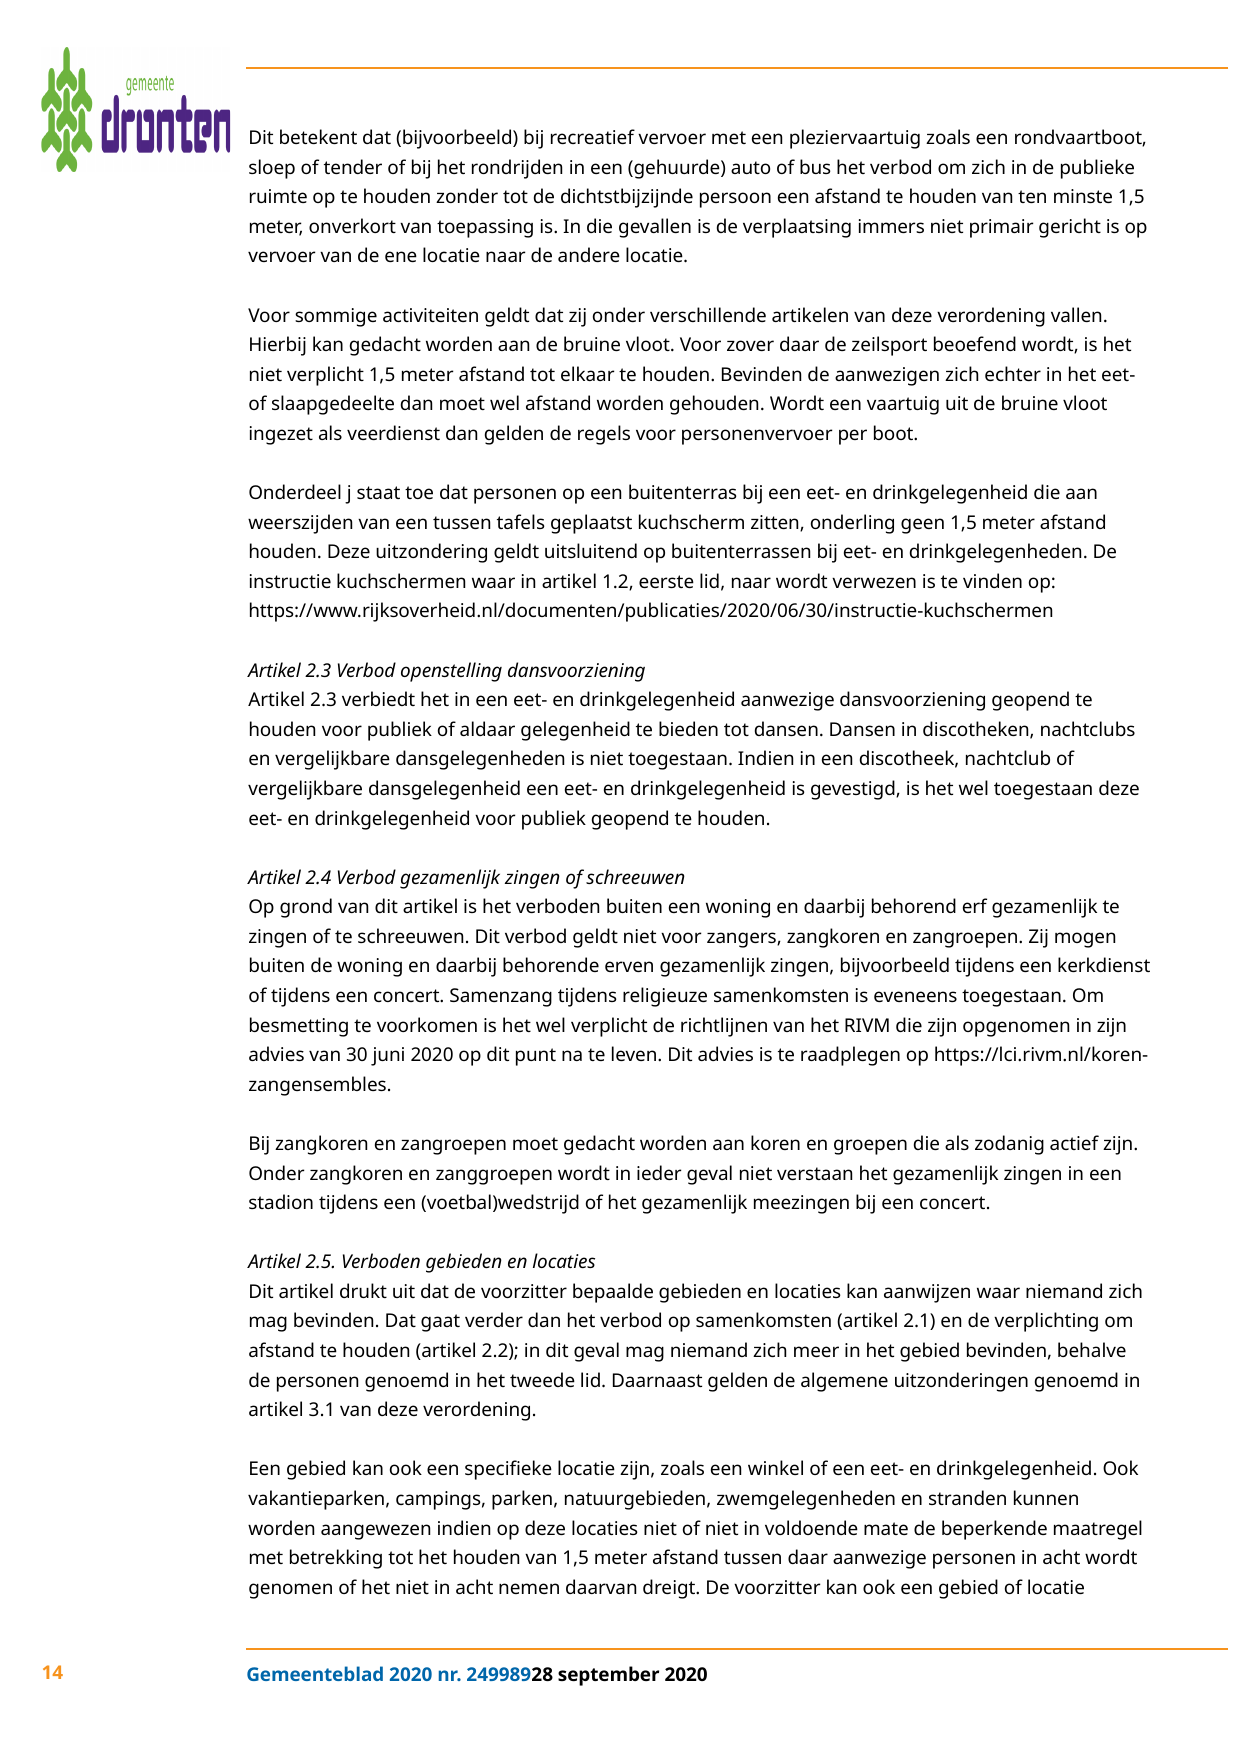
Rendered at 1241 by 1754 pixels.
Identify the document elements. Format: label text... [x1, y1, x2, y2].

text Onderdeel j staat toe dat personen op een buitenterras bij een eet- en drinkgelegenheid die aan weerszijden van een tussen tafels geplaatst kuchscherm zitten, onderling geen 1,5 meter afstand houden. Deze uitzondering geldt uitsluitend op buitenterrassen bij eet- en drinkgelegenheden. De instructie kuchschermen waar in artikel 1.2, eerste lid, naar wordt verwezen is te vinden op: https://www.rijksoverheid.nl/documenten/publicaties/2020/06/30/instructie-kuchschermen [248, 479, 1152, 623]
text Een gebied kan ook een specifieke locatie zijn, zoals een winkel of een eet- en drinkgelegenheid. Ook vakantieparken, campings, parken, natuurgebieden, zwemgelegenheden en stranden kunnen worden aangewezen indien op deze locaties niet of niet in voldoende mate de beperkende maatregel met betrekking tot het houden van 1,5 meter afstand tussen daar aanwezige personen in acht wordt genomen of het niet in acht nemen daarvan dreigt. De voorzitter kan ook een gebied of locatie [248, 1456, 1152, 1600]
text Dit artikel drukt uit dat de voorzitter bepaalde gebieden en locaties kan aanwijzen waar niemand zich mag bevinden. Dat gaat verder dan het verbod op samenkomsten (artikel 2.1) en de verplichting om afstand te houden (artikel 2.2); in dit geval mag niemand zich meer in het gebied bevinden, behalve de personen genoemd in het tweede lid. Daarnaast gelden de algemene uitzonderingen genoemd in artikel 3.1 van deze verordening. [248, 1278, 1152, 1422]
text Voor sommige activiteiten geldt dat zij onder verschillende artikelen van deze verordening vallen. Hierbij kan gedacht worden aan de bruine vloot. Voor zover daar de zeilsport beoefend wordt, is het niet verplicht 1,5 meter afstand tot elkaar te houden. Bevinden de aanwezigen zich echter in het eet- of slaapgedeelte dan moet wel afstand worden gehouden. Wordt een vaartuig uit de bruine vloot ingezet als veerdienst dan gelden de regels voor personenvervoer per boot. [248, 302, 1152, 446]
text Artikel 2.3 Verbod openstelling dansvoorziening [248, 657, 1152, 683]
text Dit betekent dat (bijvoorbeeld) bij recreatief vervoer met een pleziervaartuig zoals een rondvaartboot, sloep of tender of bij het rondrijden in een (gehuurde) auto of bus het verbod om zich in de publieke ruimte op te houden zonder tot de dichtstbijzijnde persoon een afstand te houden van ten minste 1,5 meter, onverkort van toepassing is. In die gevallen is de verplaatsing immers niet primair gericht is op vervoer van de ene locatie naar de andere locatie. [248, 124, 1152, 268]
picture [41, 47, 231, 172]
text Artikel 2.4 Verbod gezamenlijk zingen of schreeuwen [248, 864, 1152, 890]
text Artikel 2.5. Verboden gebieden en locaties [248, 1248, 1152, 1274]
text Op grond van dit artikel is het verboden buiten een woning en daarbij behorend erf gezamenlijk te zingen of te schreeuwen. Dit verbod geldt niet voor zangers, zangkoren en zangroepen. Zij mogen buiten de woning en daarbij behorende erven gezamenlijk zingen, bijvoorbeeld tijdens een kerkdienst of tijdens een concert. Samenzang tijdens religieuze samenkomsten is eveneens toegestaan. Om besmetting te voorkomen is het wel verplicht de richtlijnen van het RIVM die zijn opgenomen in zijn advies van 30 juni 2020 op dit punt na te leven. Dit advies is te raadplegen op https://lci.rivm.nl/koren-zangensembles. [248, 893, 1152, 1097]
text Artikel 2.3 verbiedt het in een eet- en drinkgelegenheid aanwezige dansvoorziening geopend te houden voor publiek of aldaar gelegenheid te bieden tot dansen. Dansen in discotheken, nachtclubs en vergelijkbare dansgelegenheden is niet toegestaan. Indien in een discotheek, nachtclub of vergelijkbare dansgelegenheid een eet- en drinkgelegenheid is gevestigd, is het wel toegestaan deze eet- en drinkgelegenheid voor publiek geopend te houden. [248, 686, 1152, 831]
text Bij zangkoren en zangroepen moet gedacht worden aan koren en groepen die als zodanig actief zijn. Onder zangkoren en zanggroepen wordt in ieder geval niet verstaan het gezamenlijk zingen in een stadion tijdens een (voetbal)wedstrijd of het gezamenlijk meezingen bij een concert. [248, 1130, 1152, 1215]
